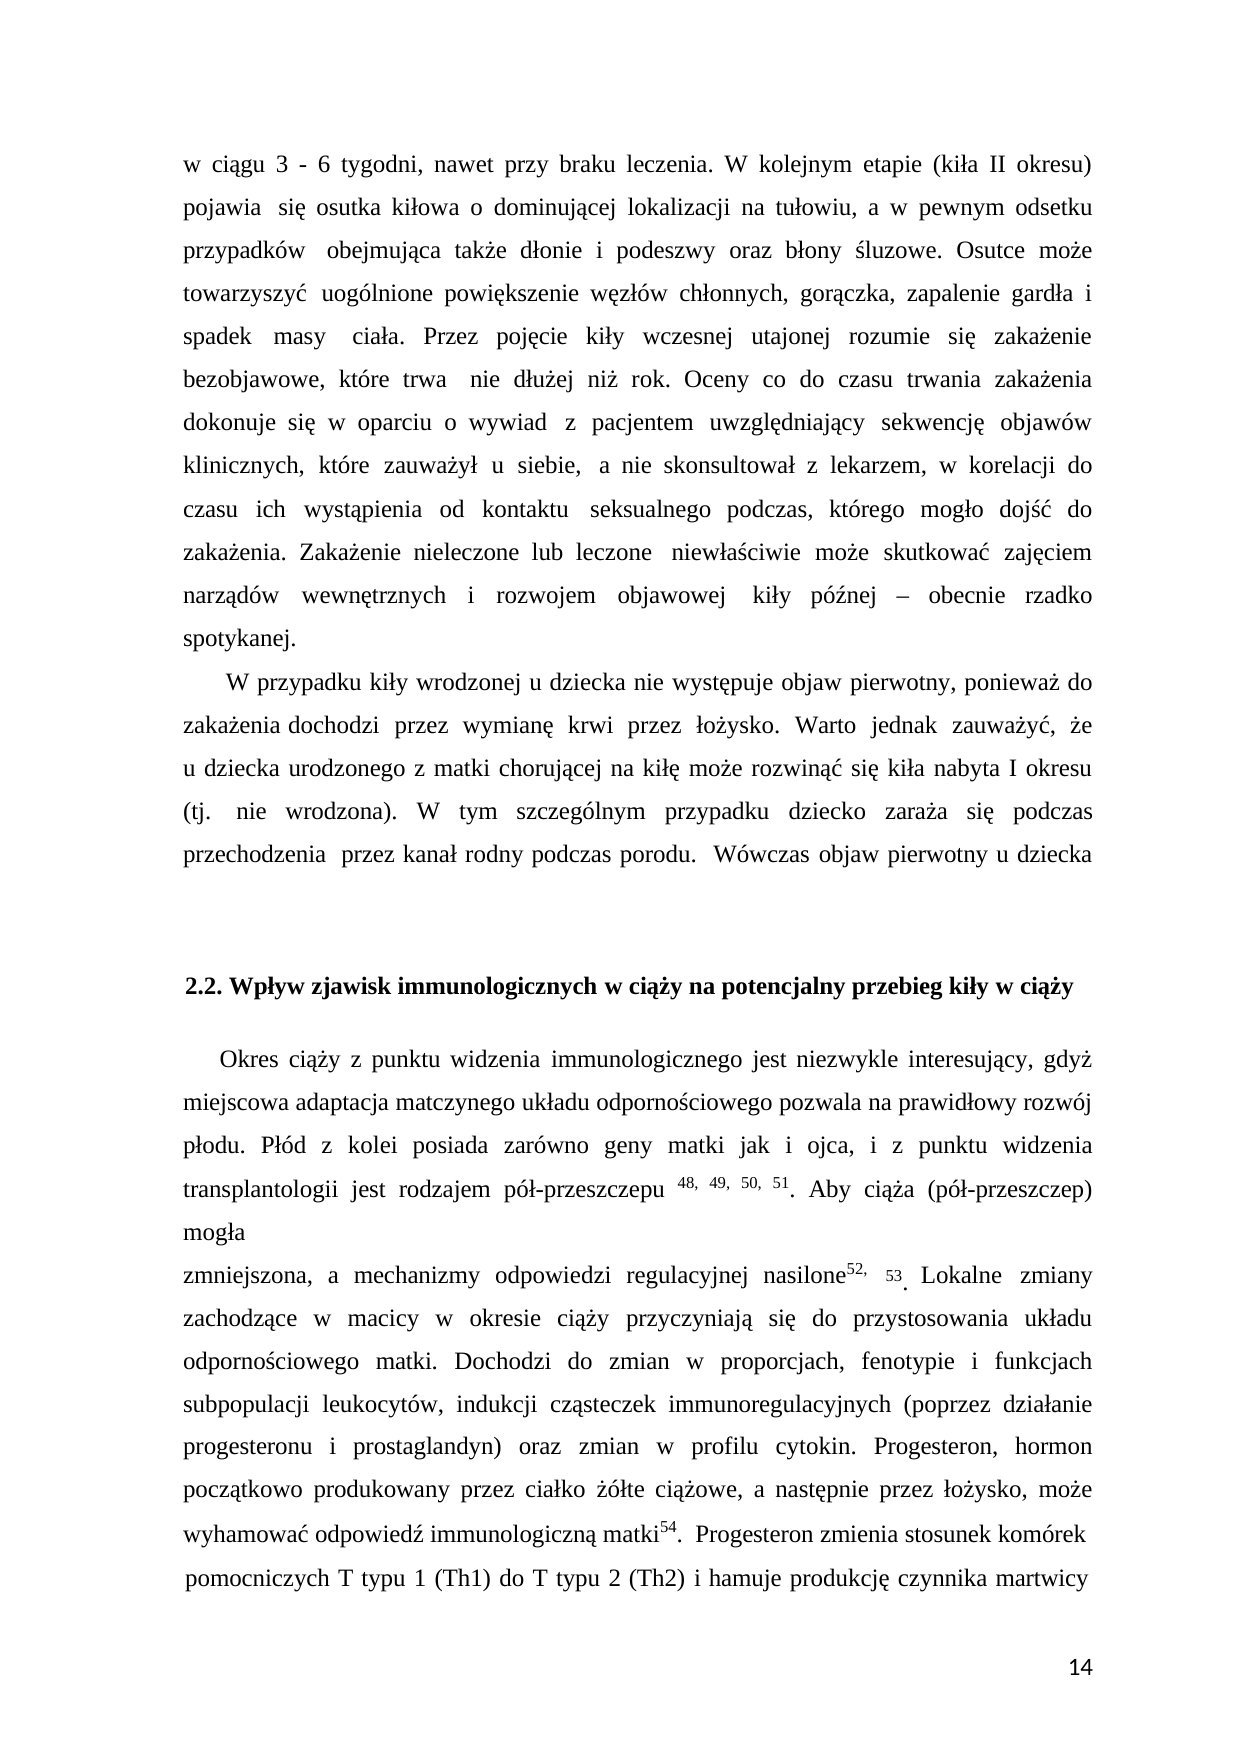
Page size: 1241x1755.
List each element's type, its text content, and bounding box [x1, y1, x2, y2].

text 2.2. Wpływ zjawisk immunologicznych w ciąży na potencjalny przebieg kiły w ciąży [185, 972, 1079, 1000]
text 53. [885, 1258, 910, 1288]
text W przypadku kiły wrodzonej u dziecka nie występuje objaw pierwotny, ponieważ do zakażenia dochodzi przez wymianę krwi przez łożysko. Warto jednak zauważyć, że u dziecka urodzonego z matki chorującej na kiłę może rozwinąć się kiła nabyta I okresu (tj. nie wrodzona). W tym szczególnym przypadku dziecko zaraża się podczas przechodzenia przez kanał rodny podczas porodu. Wówczas objaw pierwotny u dziecka może wystąpić [183, 667, 1093, 868]
text pomocniczych T typu 1 (Th1) do T typu 2 (Th2) i hamuje produkcję czynnika martwicy [185, 1563, 1094, 1591]
text 14 [1068, 1653, 1095, 1681]
text Okres ciąży z punktu widzenia immunologicznego jest niezwykle interesujący, gdyż miejscowa adaptacja matczynego układu odpornościowego pozwala na prawidłowy rozwój płodu. Płód z kolei posiada zarówno geny matki jak i ojca, i z punktu widzenia transplantologii jest rodzajem pół-przeszczepu 48, 49, 50, 51. Aby ciąża (pół-przeszczep) mogła [183, 1044, 1092, 1246]
text w ciągu 3 - 6 tygodni, nawet przy braku leczenia. W kolejnym etapie (kiła II okresu) pojawia się osutka kiłowa o dominującej lokalizacji na tułowiu, a w pewnym odsetku przypadków obejmująca także dłonie i podeszwy oraz błony śluzowe. Osutce może towarzyszyć uogólnione powiększenie węzłów chłonnych, gorączka, zapalenie gardła i spadek masy ciała. Przez pojęcie kiły wczesnej utajonej rozumie się zakażenie bezobjawowe, które trwa nie dłużej niż rok. Oceny co do czasu trwania zakażenia dokonuje się w oparciu o wywiad z pacjentem uwzględniający sekwencję objawów klinicznych, które zauważył u siebie, a nie skonsultował z lekarzem, w korelacji do czasu ich wystąpienia od kontaktu seksualnego podczas, którego mogło dojść do zakażenia. Zakażenie nieleczone lub leczone niewłaściwie może skutkować zajęciem narządów wewnętrznych i rozwojem objawowej kiły późnej – obecnie rzadko spotykanej. [183, 149, 1093, 652]
text zmniejszona, a mechanizmy odpowiedzi regulacyjnej nasilone52, Lokalne zmiany zachodzące w macicy w okresie ciąży przyczyniają się do przystosowania układu odpornościowego matki. Dochodzi do zmian w proporcjach, fenotypie i funkcjach subpopulacji leukocytów, indukcji cząsteczek immunoregulacyjnych (poprzez działanie progesteronu i prostaglandyn) oraz zmian w profilu cytokin. Progesteron, hormon początkowo produkowany przez ciałko żółte ciążowe, a następnie przez łożysko, może wyhamować odpowiedź immunologiczną matki54. Progesteron zmienia stosunek komórek [183, 1258, 1093, 1548]
